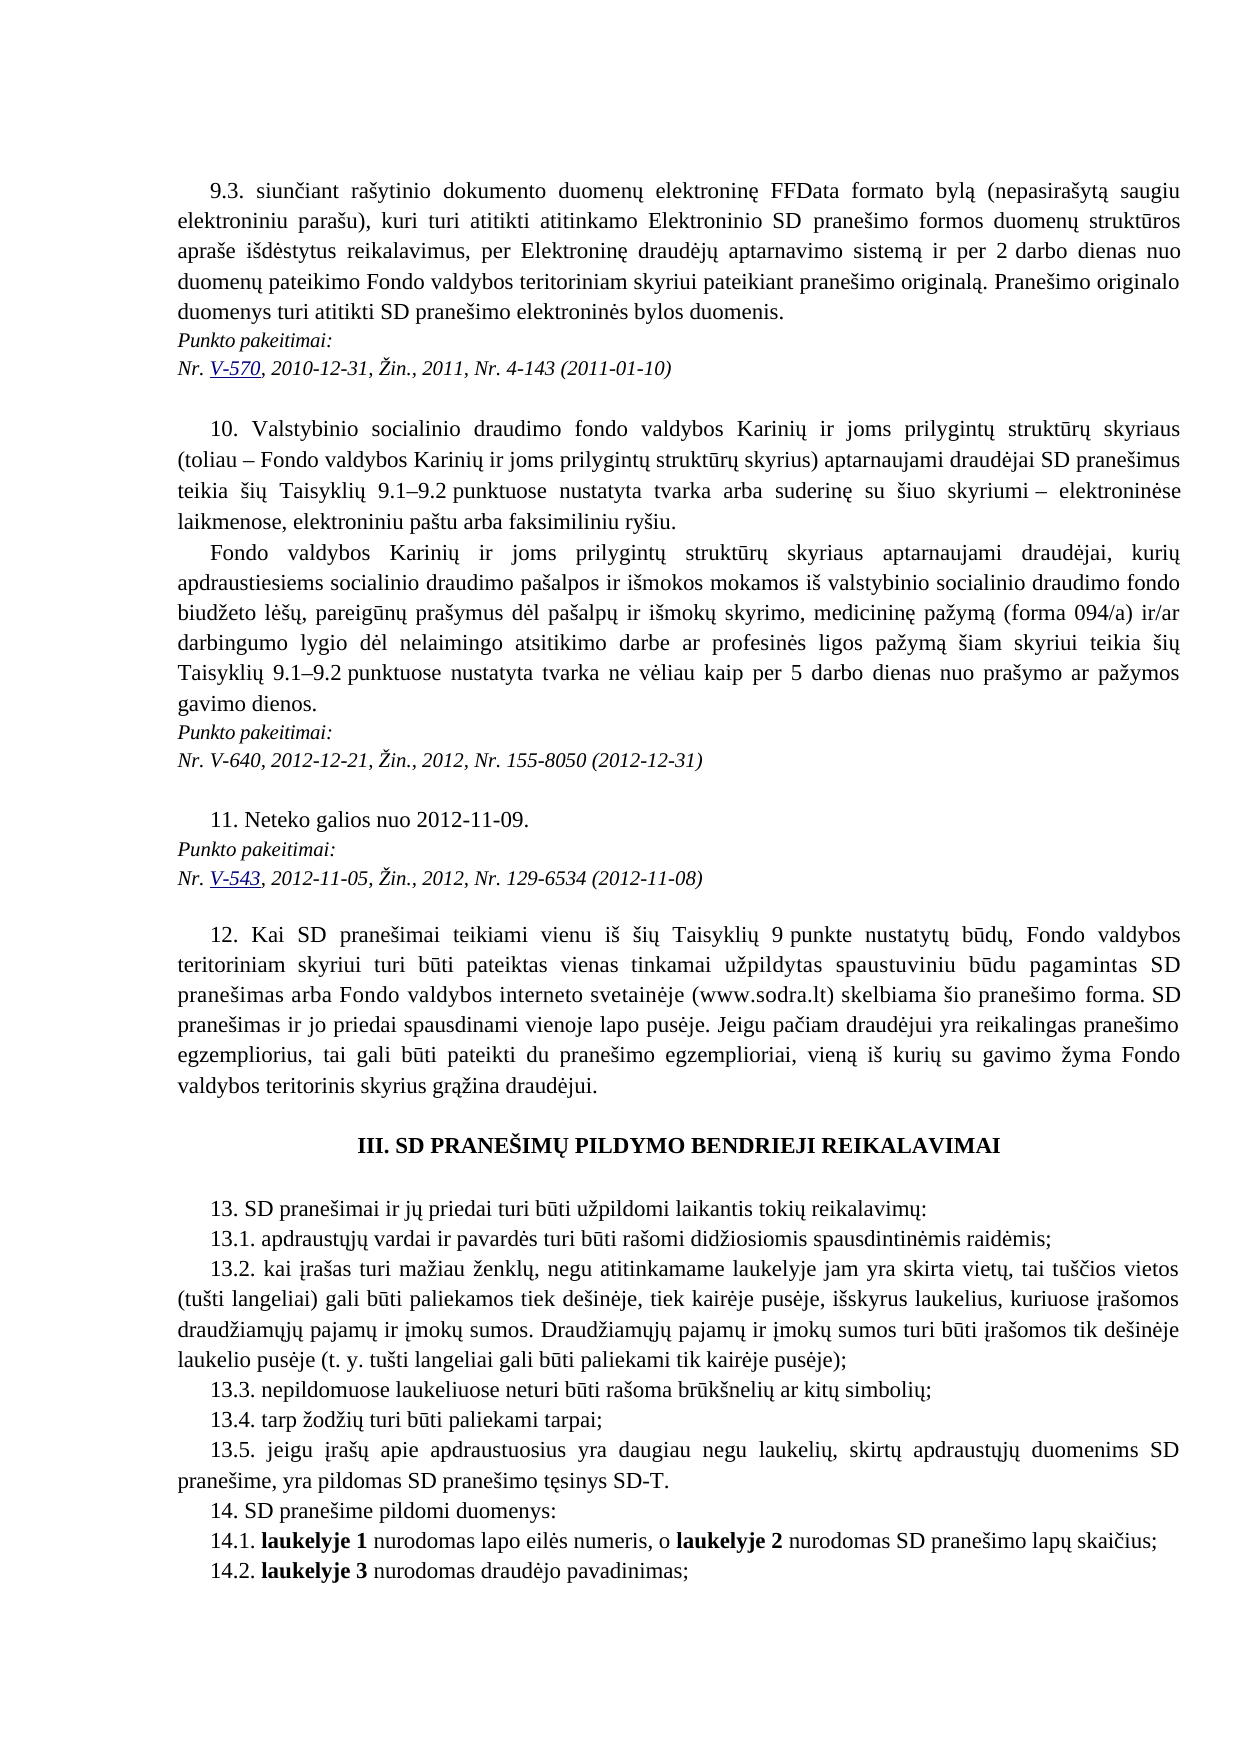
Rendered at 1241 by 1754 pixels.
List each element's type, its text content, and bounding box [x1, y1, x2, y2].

text 10. Valstybinio socialinio draudimo fondo valdybos Karinių ir joms prilygintų struktūrų skyriaus (toliau – Fondo valdybos Karinių ir joms prilygintų struktūrų skyrius) aptarnaujami draudėjai SD pranešimus teikia šių Taisyklių 9.1–9.2 punktuose nustatyta tvarka arba suderinę su šiuo skyriumi – elektroninėse laikmenose, elektroniniu paštu arba faksimiliniu ryšiu. [177, 415, 1181, 534]
text 12. Kai SD pranešimai teikiami vienu iš šių Taisyklių 9 punkte nustatytų būdų, Fondo valdybos teritoriniam skyriui turi būti pateiktas vienas tinkamai užpildytas spaustuviniu būdu pagamintas SD pranešimas arba Fondo valdybos interneto svetainėje (www.sodra.lt) skelbiama šio pranešimo forma. SD pranešimas ir jo priedai spausdinami vienoje lapo pusėje. Jeigu pačiam draudėjui yra reikalingas pranešimo egzempliorius, tai gali būti pateikti du pranešimo egzemplioriai, vieną iš kurių su gavimo žyma Fondo valdybos teritorinis skyrius grąžina draudėjui. [177, 921, 1181, 1098]
text 9.3. siunčiant rašytinio dokumento duomenų elektroninę FFData formato bylą (nepasirašytą saugiu elektroniniu parašu), kuri turi atitikti atitinkamo Elektroninio SD pranešimo formos duomenų struktūros apraše išdėstytus reikalavimus, per Elektroninę draudėjų aptarnavimo sistemą ir per 2 darbo dienas nuo duomenų pateikimo Fondo valdybos teritoriniam skyriui pateikiant pranešimo originalą. Pranešimo originalo duomenys turi atitikti SD pranešimo elektroninės bylos duomenis. [177, 177, 1181, 324]
text Punkto pakeitimai: [177, 837, 1181, 861]
text 13. SD pranešimai ir jų priedai turi būti užpildomi laikantis tokių reikalavimų: [177, 1195, 1181, 1221]
text Fondo valdybos Karinių ir joms prilygintų struktūrų skyriaus aptarnaujami draudėjai, kurių apdraustiesiems socialinio draudimo pašalpos ir išmokos mokamos iš valstybinio socialinio draudimo fondo biudžeto lėšų, pareigūnų prašymus dėl pašalpų ir išmokų skyrimo, medicininę pažymą (forma 094/a) ir/ar darbingumo lygio dėl nelaimingo atsitikimo darbe ar profesinės ligos pažymą šiam skyriui teikia šių Taisyklių 9.1–9.2 punktuose nustatyta tvarka ne vėliau kaip per 5 darbo dienas nuo prašymo ar pažymos gavimo dienos. [177, 539, 1181, 716]
text Nr. V-570, 2010-12-31, Žin., 2011, Nr. 4-143 (2011-01-10) [177, 356, 1181, 380]
text 11. Neteko galios nuo 2012-11-09. [177, 806, 1181, 833]
text Punkto pakeitimai: [177, 720, 1181, 744]
text 13.4. tarp žodžių turi būti paliekami tarpai; [177, 1406, 1181, 1433]
text Nr. V-543, 2012-11-05, Žin., 2012, Nr. 129-6534 (2012-11-08) [177, 866, 1181, 890]
text Punkto pakeitimai: [177, 328, 1181, 352]
text 14.1. laukelyje 1 nurodomas lapo eilės numeris, o laukelyje 2 nurodomas SD pranešimo lapų skaičius; [177, 1527, 1181, 1553]
text 13.3. nepildomuose laukeliuose neturi būti rašoma brūkšnelių ar kitų simbolių; [177, 1376, 1181, 1402]
text III. SD PRANEŠIMų PILDYMo bendrieji reikalavimai [177, 1132, 1181, 1158]
text 13.1. apdraustųjų vardai ir pavardės turi būti rašomi didžiosiomis spausdintinėmis raidėmis; [177, 1225, 1181, 1251]
text 14.2. laukelyje 3 nurodomas draudėjo pavadinimas; [177, 1557, 1181, 1584]
text 13.2. kai įrašas turi mažiau ženklų, negu atitinkamame laukelyje jam yra skirta vietų, tai tuščios vietos (tušti langeliai) gali būti paliekamos tiek dešinėje, tiek kairėje pusėje, išskyrus laukelius, kuriuose įrašomos draudžiamųjų pajamų ir įmokų sumos. Draudžiamųjų pajamų ir įmokų sumos turi būti įrašomos tik dešinėje laukelio pusėje (t. y. tušti langeliai gali būti paliekami tik kairėje pusėje); [177, 1255, 1181, 1372]
text 13.5. jeigu įrašų apie apdraustuosius yra daugiau negu laukelių, skirtų apdraustųjų duomenims SD pranešime, yra pildomas SD pranešimo tęsinys SD-T. [177, 1437, 1181, 1493]
text Nr. V-640, 2012-12-21, Žin., 2012, Nr. 155-8050 (2012-12-31) [177, 748, 1181, 772]
text 14. SD pranešime pildomi duomenys: [177, 1497, 1181, 1523]
